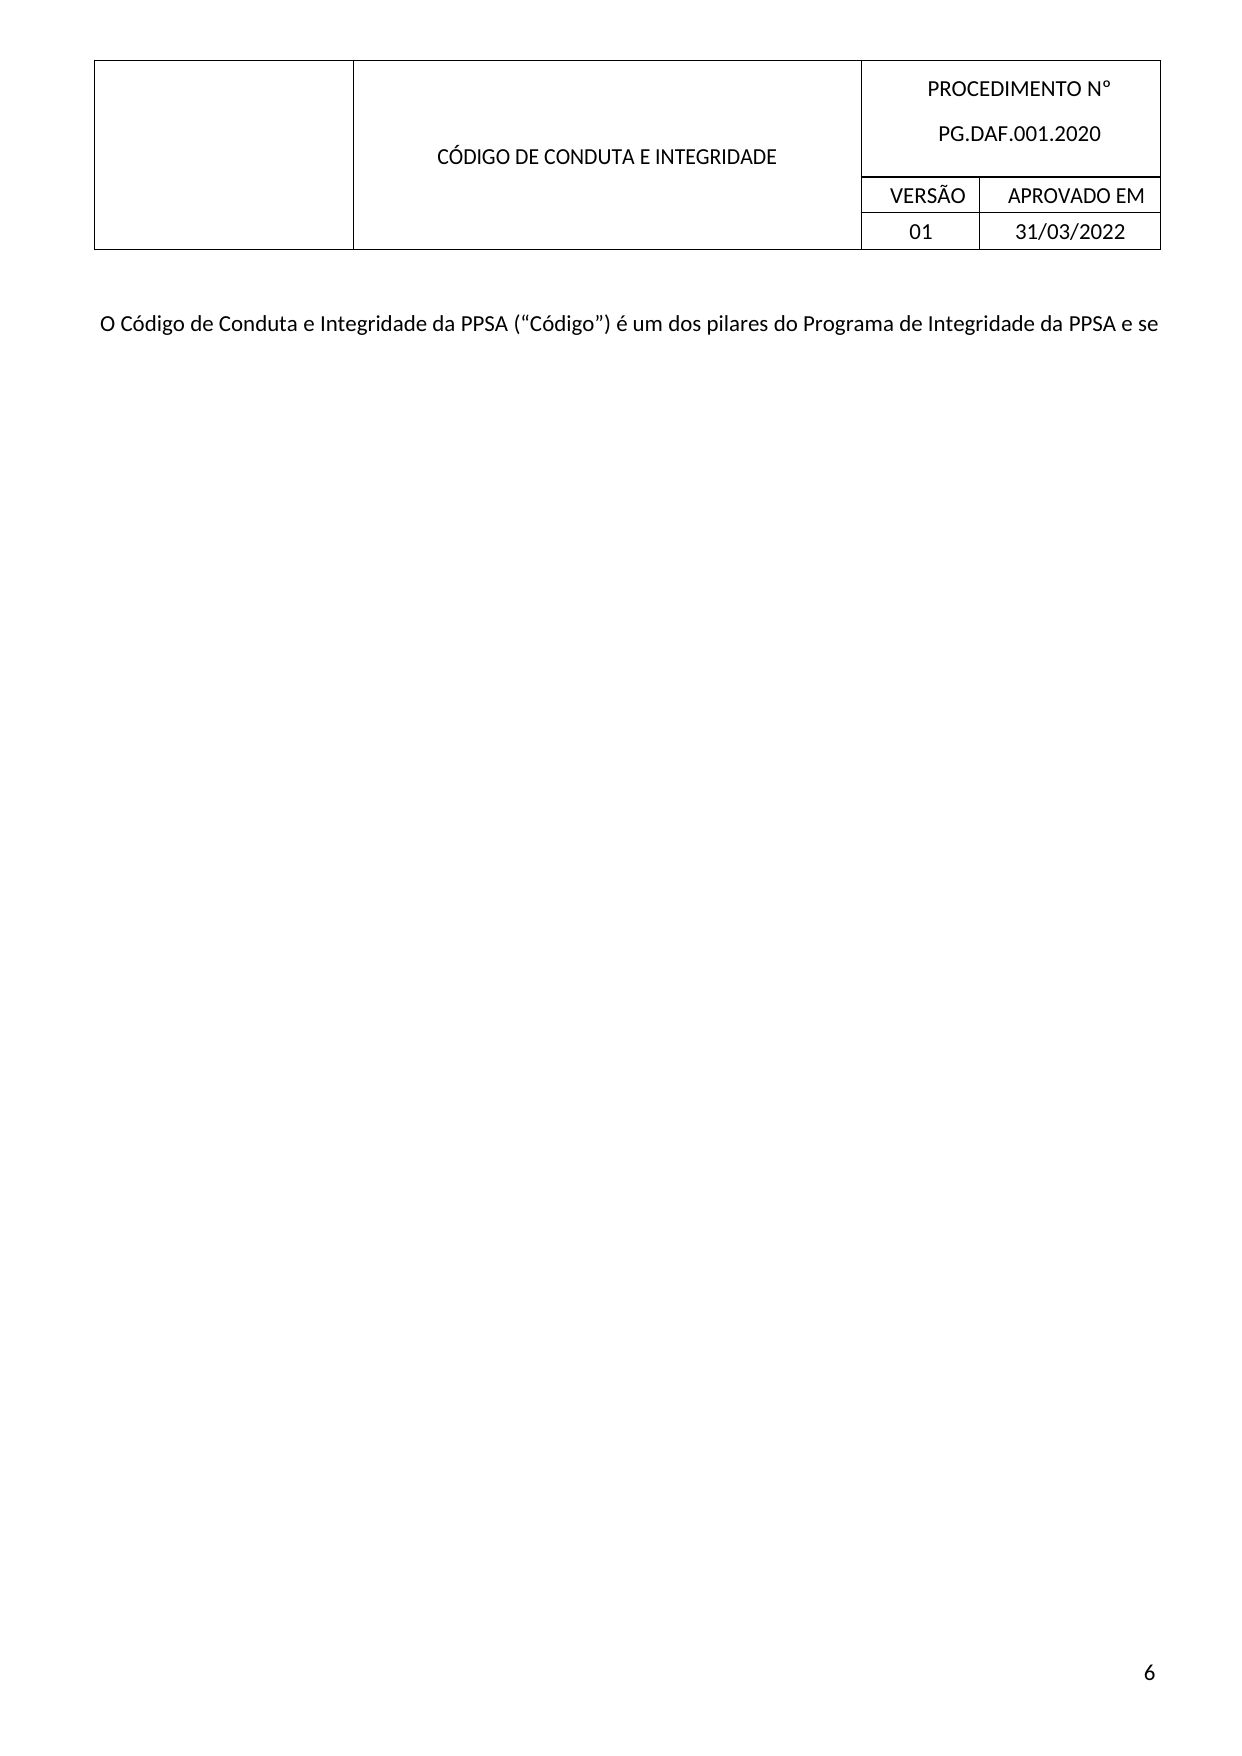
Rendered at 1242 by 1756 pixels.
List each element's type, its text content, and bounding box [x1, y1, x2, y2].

text O Código de Conduta e Integridade da PPSA (“Código”) é um dos pilares do Programa de Integridade da PPSA e se [100, 309, 1223, 338]
